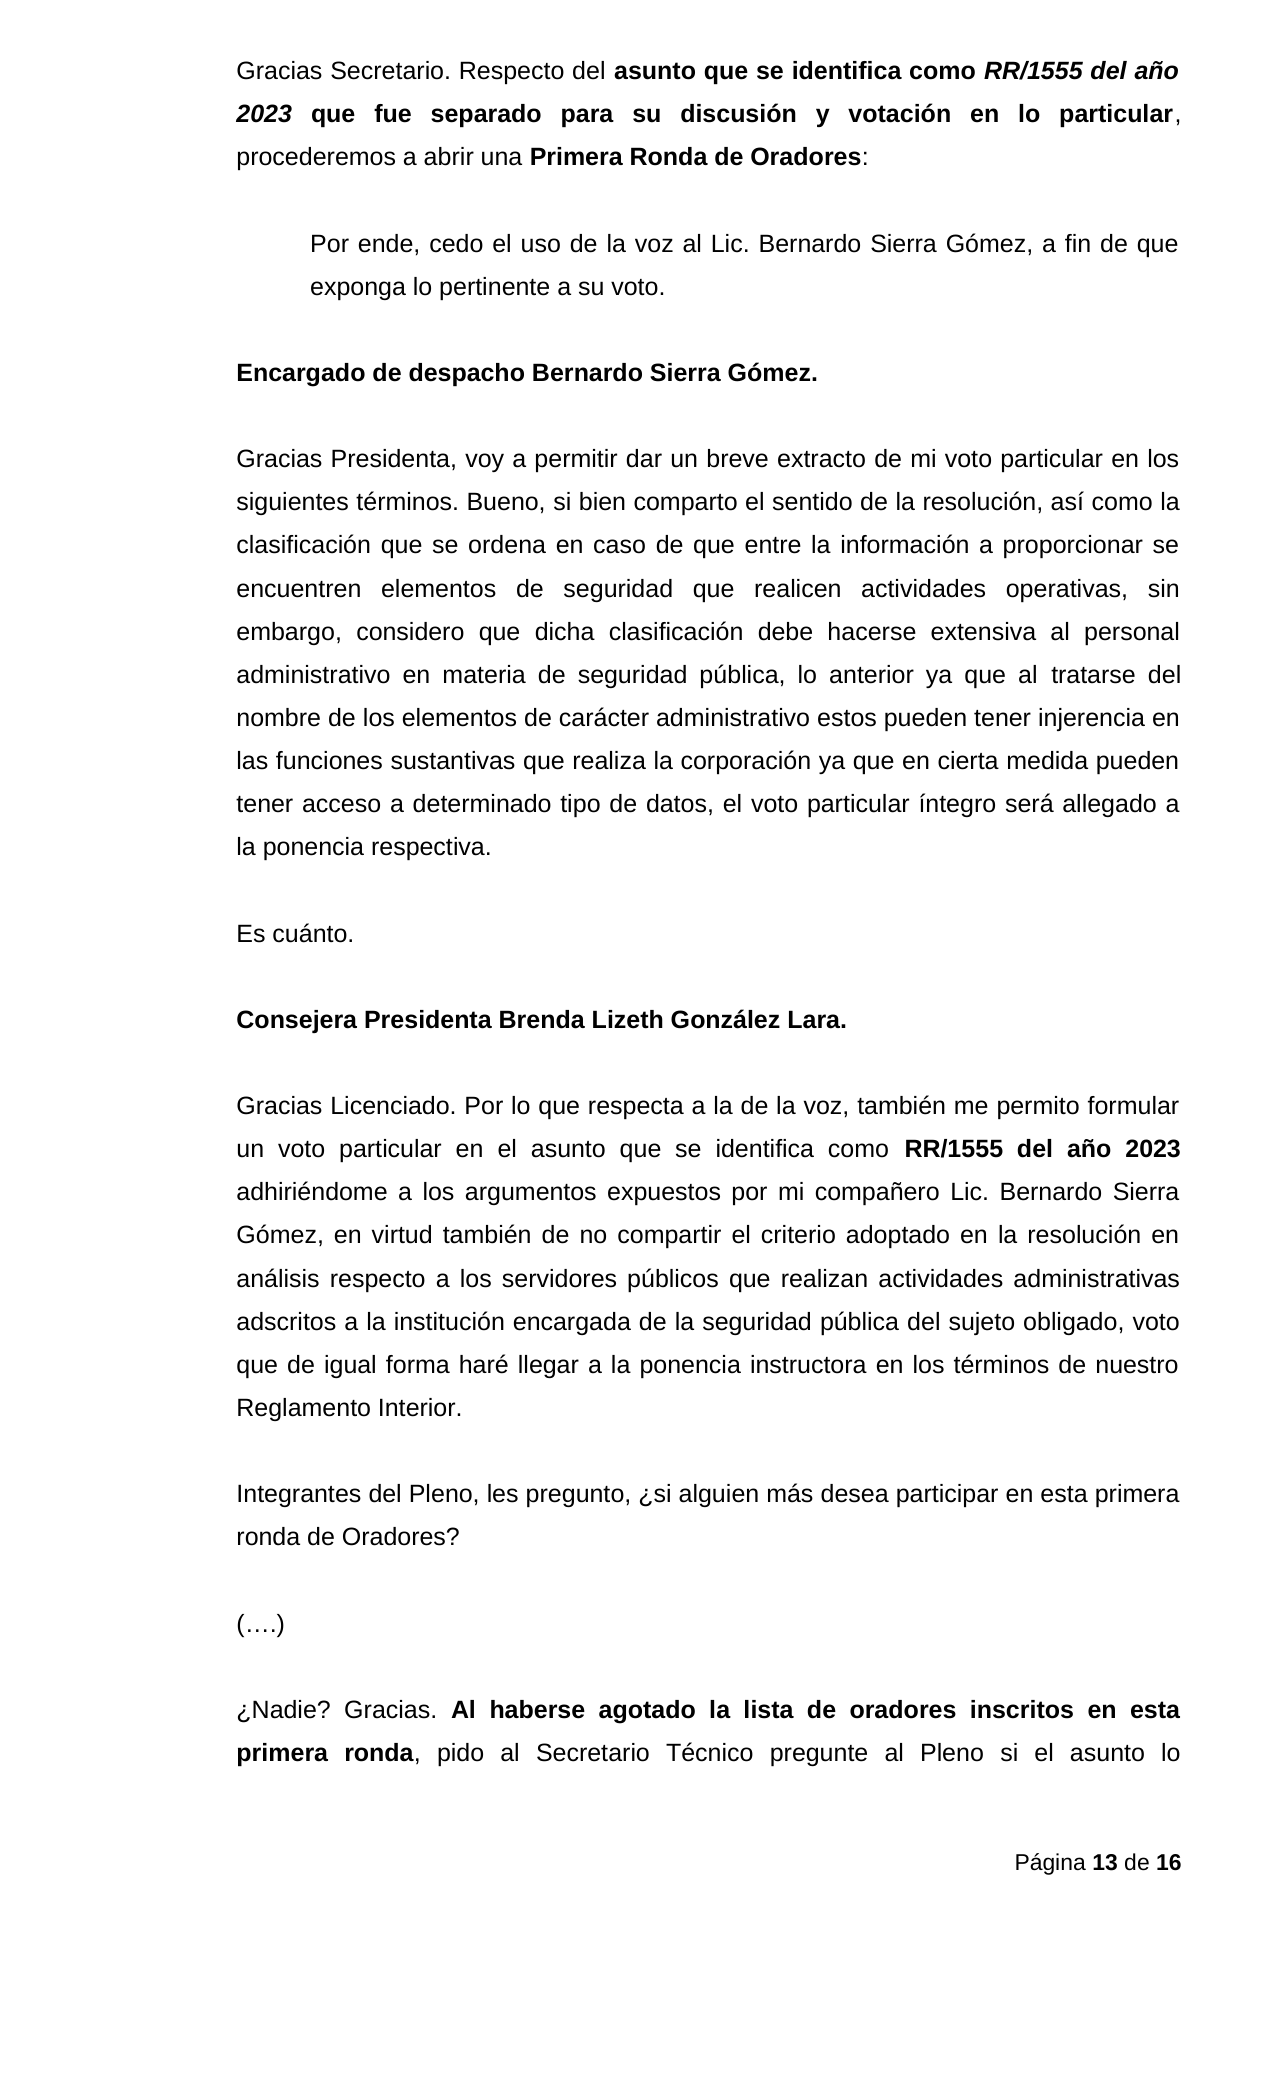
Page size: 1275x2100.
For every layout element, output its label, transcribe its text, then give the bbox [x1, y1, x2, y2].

list (….) [236, 1609, 1181, 1637]
list Integrantes del Pleno, les pregunto, ¿si alguien más desea participar en esta primera ronda de Oradores? [236, 1479, 1181, 1551]
text Encargado de despacho Bernardo Sierra Gómez. [236, 358, 1181, 387]
list Gracias Licenciado. Por lo que respecta a la de la voz, también me permito formular un voto particular en el asunto que se identifica como RR/1555 del año 2023 adhiriéndome a los argumentos expuestos por mi compañero Lic. Bernardo Sierra Gómez, en virtud también de no compartir el criterio adoptado en la resolución en análisis respecto a los servidores públicos que realizan actividades administrativas adscritos a la institución encargada de la seguridad pública del sujeto obligado, voto que de igual forma haré llegar a la ponencia instructora en los términos de nuestro Reglamento Interior. [236, 1091, 1181, 1422]
text Consejera Presidenta Brenda Lizeth González Lara. [236, 1005, 1181, 1034]
text Gracias Secretario. Respecto del asunto que se identifica como RR/1555 del año 2023 que fue separado para su discusión y votación en lo particular, procederemos a abrir una Primera Ronda de Oradores: [236, 56, 1181, 171]
text ¿Nadie? Gracias. Al haberse agotado la lista de oradores inscritos en esta primera ronda, pido al Secretario Técnico pregunte al Pleno si el asunto lo [236, 1695, 1181, 1767]
list Por ende, cedo el uso de la voz al Lic. Bernardo Sierra Gómez, a fin de que exponga lo pertinente a su voto. [310, 229, 1181, 301]
list Gracias Presidenta, voy a permitir dar un breve extracto de mi voto particular en los siguientes términos. Bueno, si bien comparto el sentido de la resolución, así como la clasificación que se ordena en caso de que entre la información a proporcionar se encuentren elementos de seguridad que realicen actividades operativas, sin embargo, considero que dicha clasificación debe hacerse extensiva al personal administrativo en materia de seguridad pública, lo anterior ya que al tratarse del nombre de los elementos de carácter administrativo estos pueden tener injerencia en las funciones sustantivas que realiza la corporación ya que en cierta medida pueden tener acceso a determinado tipo de datos, el voto particular íntegro será allegado a la ponencia respectiva. [236, 444, 1181, 861]
list Es cuánto. [236, 919, 1181, 947]
